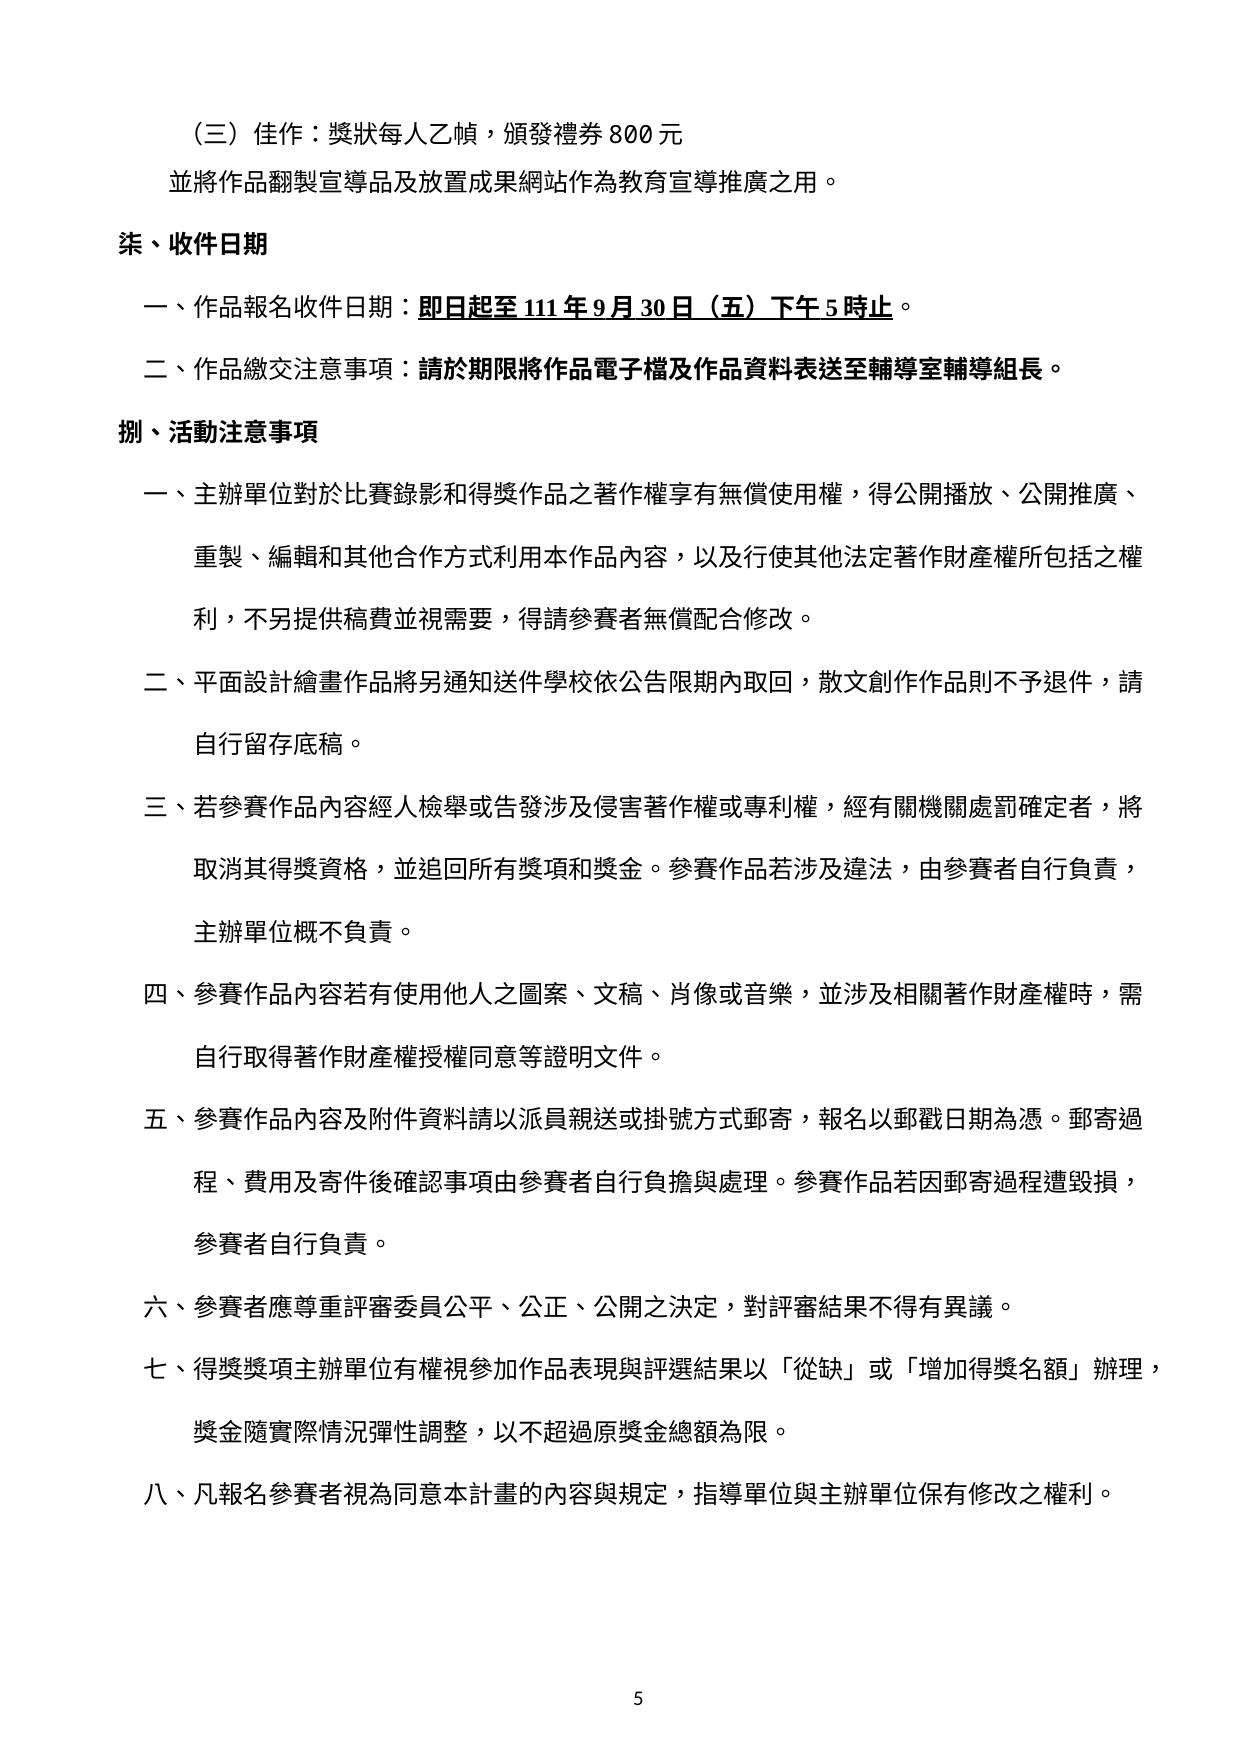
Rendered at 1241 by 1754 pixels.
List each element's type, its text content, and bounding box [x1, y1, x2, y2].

text 捌、活動注意事項 [118, 389, 1150, 451]
text 二、作品繳交注意事項：請於期限將作品電子檔及作品資料表送至輔導室輔導組長。 [143, 326, 1150, 389]
text （三）佳作：獎狀每人乙幀，頒發禮券800元 [118, 105, 1150, 153]
text 三、若參賽作品內容經人檢舉或告發涉及侵害著作權或專利權，經有關機關處罰確定者，將取消其得獎資格，並追回所有獎項和獎金。參賽作品若涉及違法，由參賽者自行負責，主辦單位概不負責。 [143, 764, 1150, 951]
text 柒、收件日期 [118, 201, 1150, 264]
text 一、作品報名收件日期：即日起至111年9月30日（五）下午5時止。 [143, 264, 1150, 326]
text 七、得獎獎項主辦單位有權視參加作品表現與評選結果以「從缺」或「增加得獎名額」辦理，獎金隨實際情況彈性調整，以不超過原獎金總額為限。 [143, 1326, 1150, 1451]
text 八、凡報名參賽者視為同意本計畫的內容與規定，指導單位與主辦單位保有修改之權利。 [143, 1451, 1150, 1514]
text 五、參賽作品內容及附件資料請以派員親送或掛號方式郵寄，報名以郵戳日期為憑。郵寄過程、費用及寄件後確認事項由參賽者自行負擔與處理。參賽作品若因郵寄過程遭毀損，參賽者自行負責。 [143, 1076, 1150, 1264]
text 六、參賽者應尊重評審委員公平、公正、公開之決定，對評審結果不得有異議。 [143, 1264, 1150, 1326]
text 二、平面設計繪畫作品將另通知送件學校依公告限期內取回，散文創作作品則不予退件，請自行留存底稿。 [143, 639, 1150, 764]
text 一、主辦單位對於比賽錄影和得獎作品之著作權享有無償使用權，得公開播放、公開推廣、重製、編輯和其他合作方式利用本作品內容，以及行使其他法定著作財產權所包括之權利，不另提供稿費並視需要，得請參賽者無償配合修改。 [143, 451, 1150, 639]
text 四、參賽作品內容若有使用他人之圖案、文稿、肖像或音樂，並涉及相關著作財產權時，需自行取得著作財產權授權同意等證明文件。 [143, 951, 1150, 1076]
text 並將作品翻製宣導品及放置成果網站作為教育宣導推廣之用。 [118, 153, 1150, 201]
